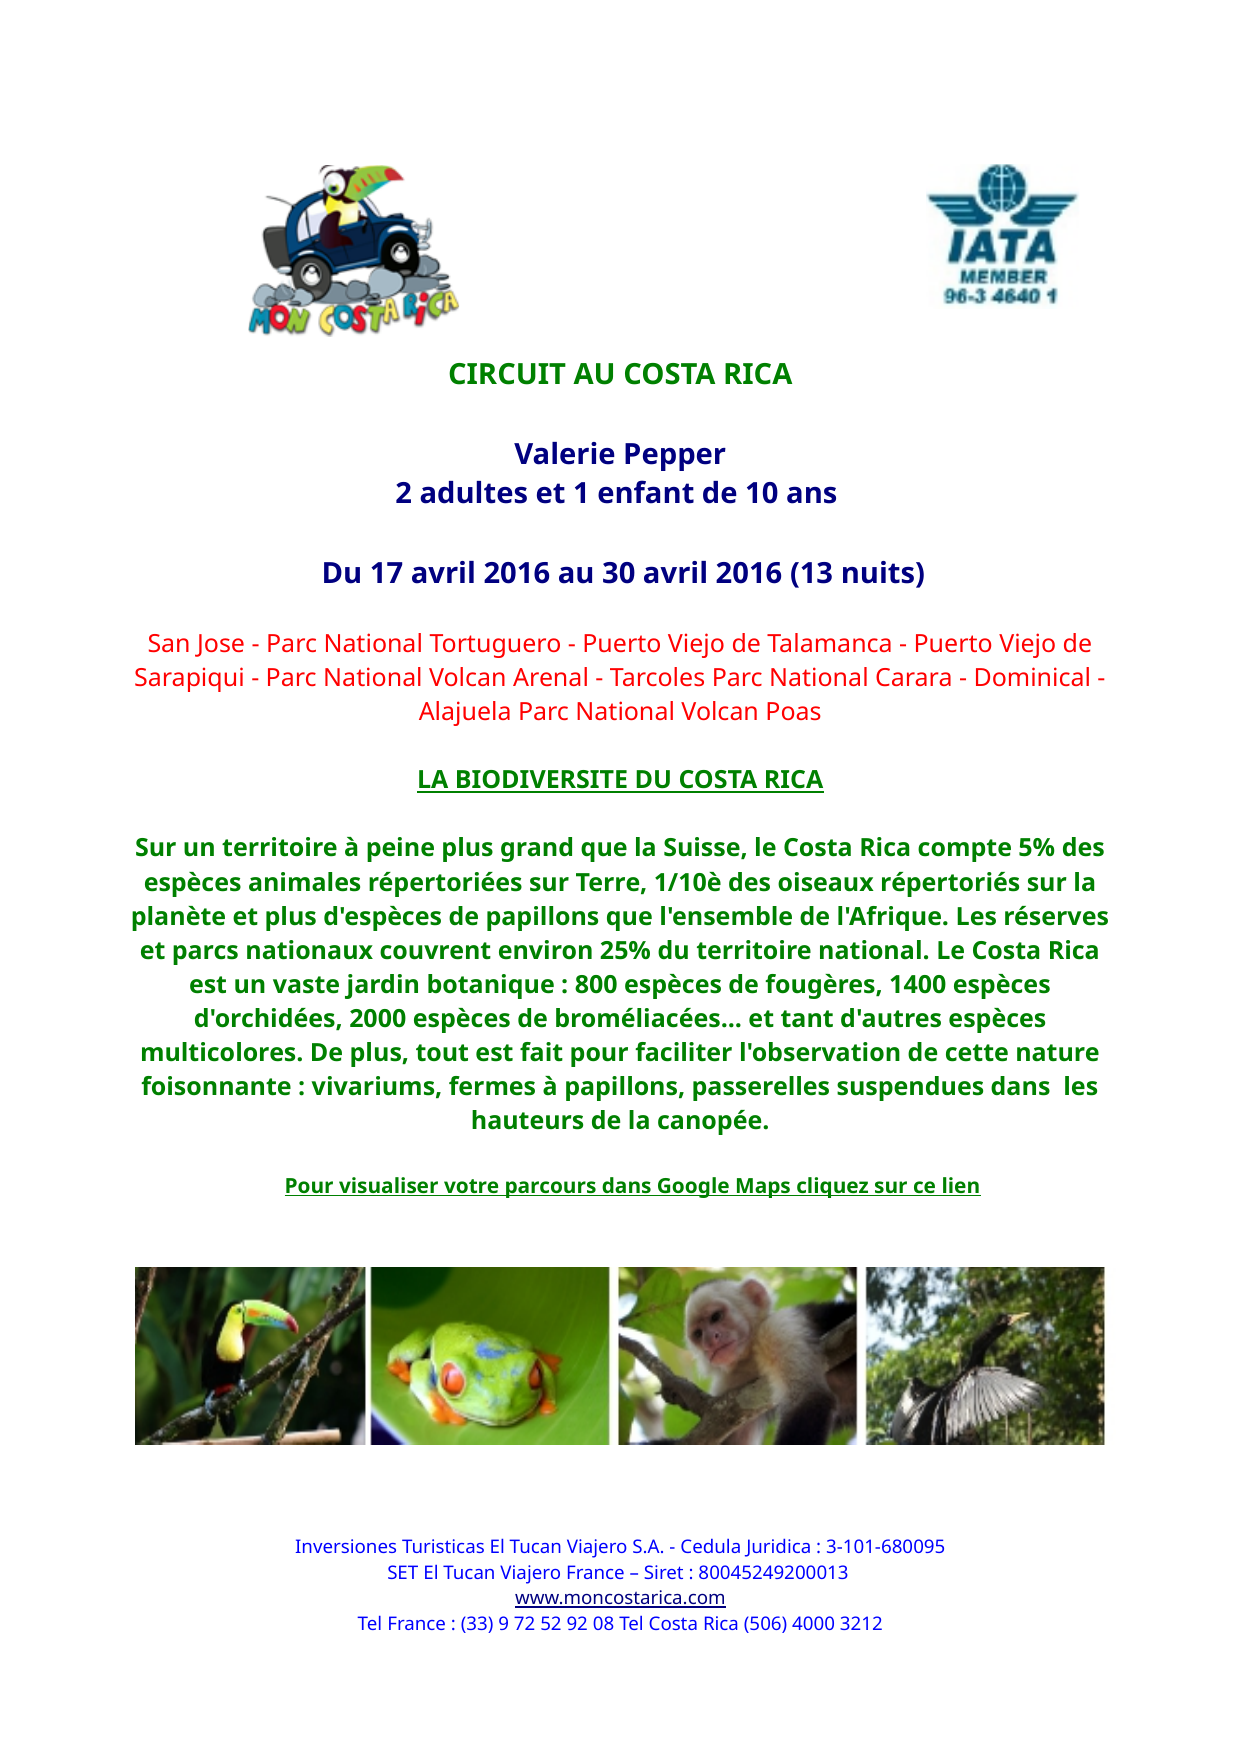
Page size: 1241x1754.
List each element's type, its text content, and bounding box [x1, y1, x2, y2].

picture [135, 1267, 1116, 1445]
picture [926, 164, 1080, 309]
picture [248, 165, 460, 337]
text San Jose - Parc National Tortuguero - Puerto Viejo de Talamanca - Puerto Viejo de Sarapiqui - Parc National Volcan Arenal - Tarcoles Parc National Carara - Dominical - Alajuela Parc National Volcan Poas [118, 626, 1122, 728]
text LA BIODIVERSITE DU COSTA RICA [118, 762, 1122, 796]
text Valerie Pepper [118, 433, 1122, 473]
table_header [118, 118, 620, 353]
text Pour visualiser votre parcours dans Google Maps cliquez sur ce lien [118, 1171, 1146, 1199]
text 2 adultes et 1 enfant de 10 ans [118, 473, 1122, 512]
text CIRCUIT AU COSTA RICA [118, 353, 1122, 393]
table_header [620, 118, 1122, 353]
text Du 17 avril 2016 au 30 avril 2016 (13 nuits) [118, 552, 1122, 592]
text Sur un territoire à peine plus grand que la Suisse, le Costa Rica compte 5% des espèces animales répertoriées sur Terre, 1/10è des oiseaux répertoriés sur la planète et plus d'espèces de papillons que l'ensemble de l'Afrique. Les réserves et parcs nationaux couvrent environ 25% du territoire national. Le Costa Rica est un vaste jardin botanique : 800 espèces de fougères, 1400 espèces d'orchidées, 2000 espèces de broméliacées... et tant d'autres espèces multicolores. De plus, tout est fait pour faciliter l'observation de cette nature foisonnante : vivariums, fermes à papillons, passerelles suspendues dans les hauteurs de la canopée. [118, 830, 1122, 1137]
